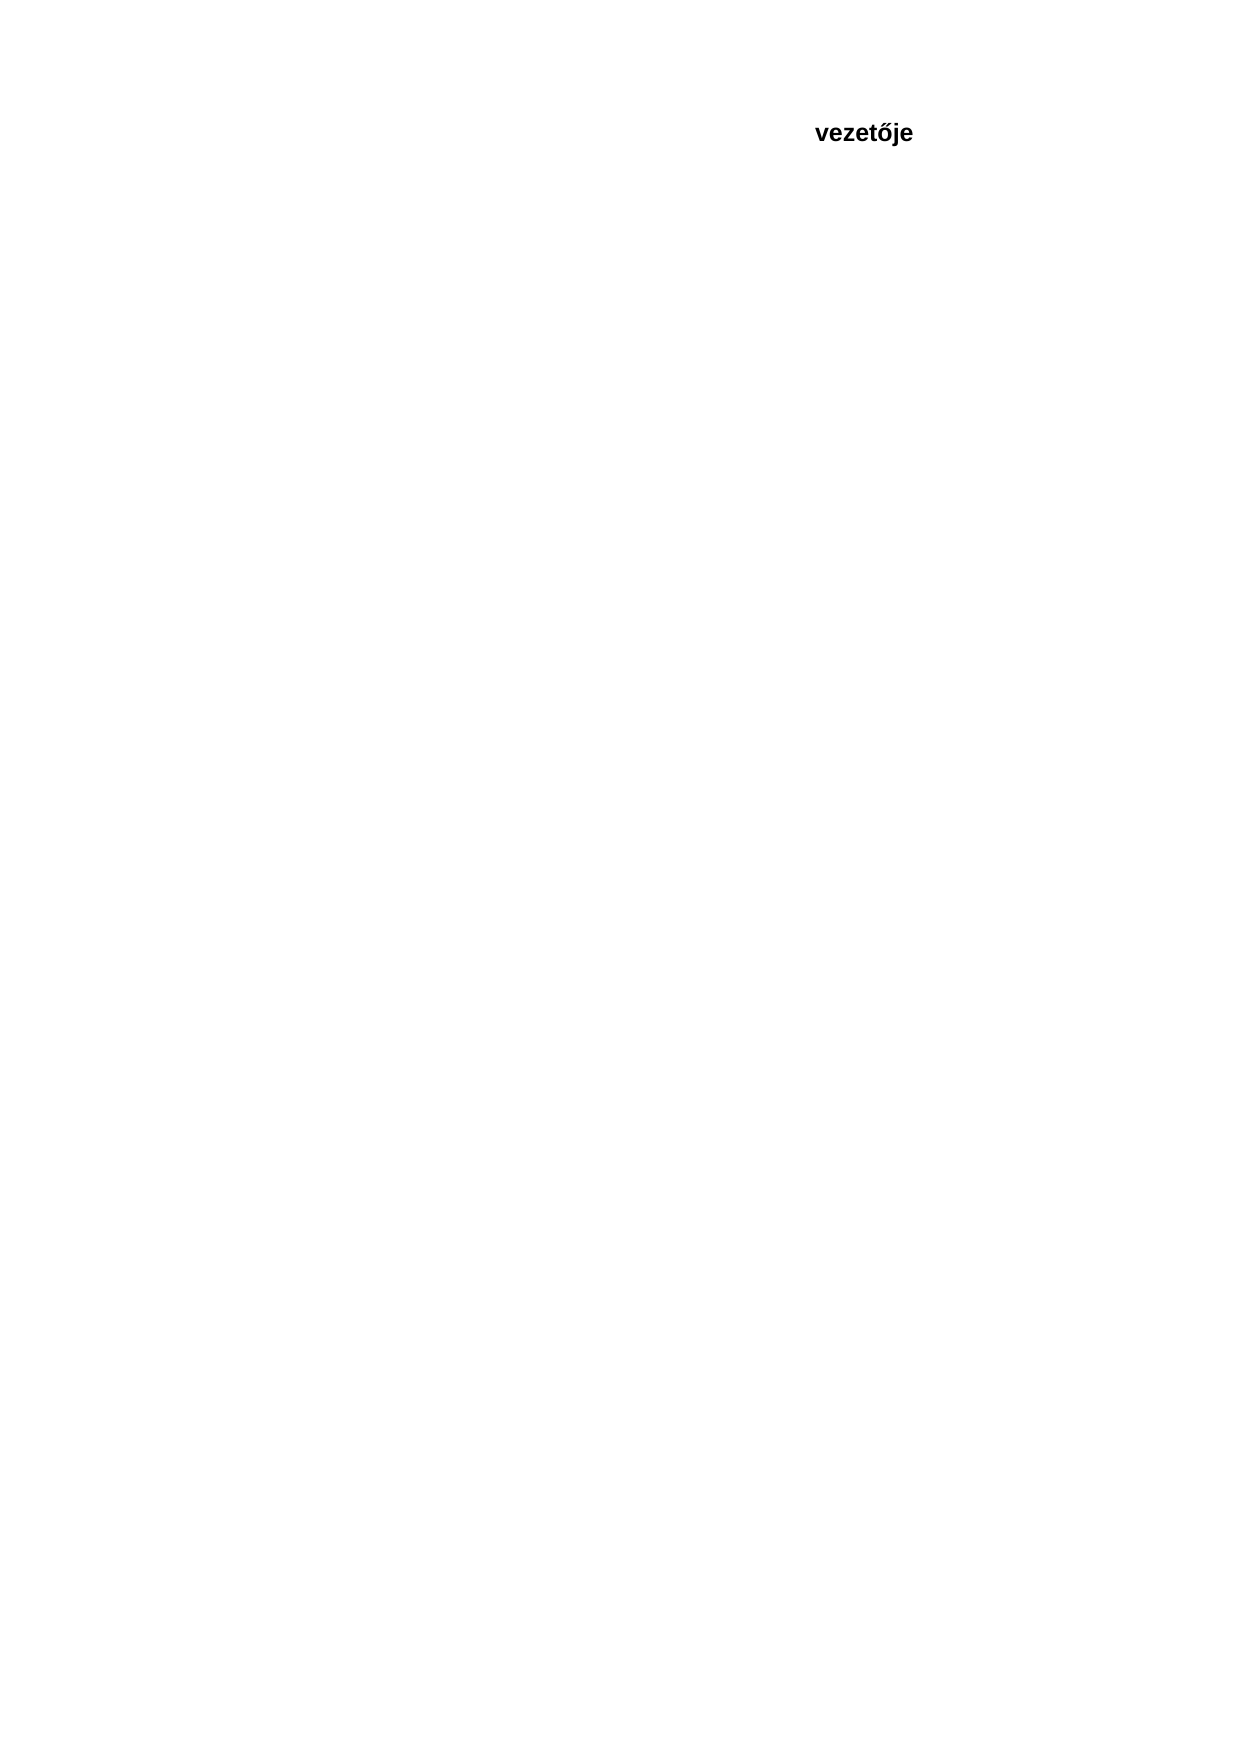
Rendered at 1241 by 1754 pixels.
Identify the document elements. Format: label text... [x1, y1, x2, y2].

text vezetője [118, 118, 1122, 147]
